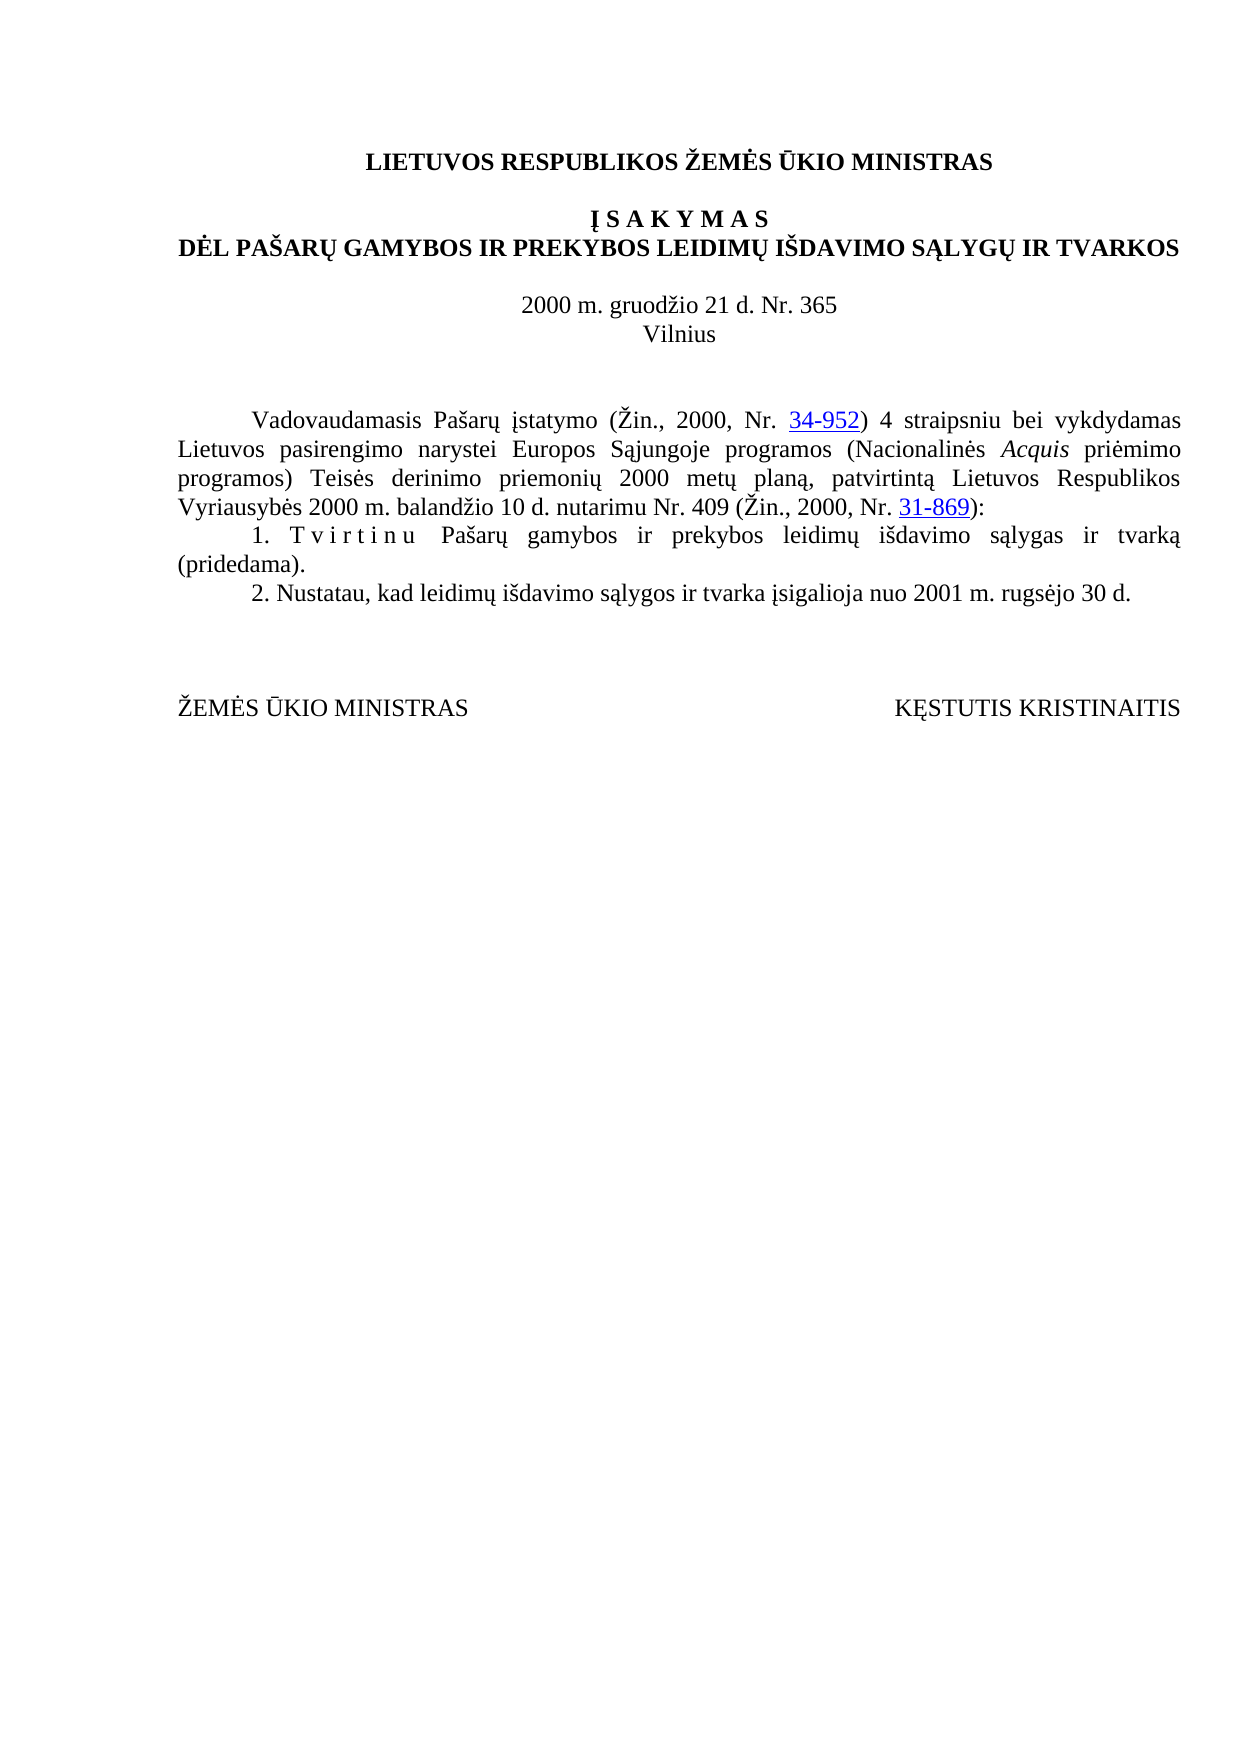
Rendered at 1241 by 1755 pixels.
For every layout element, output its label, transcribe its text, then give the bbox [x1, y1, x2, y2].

text Vadovaudamasis Pašarų įstatymo (Žin., 2000, Nr. 34-952) 4 straipsniu bei vykdydamas Lietuvos pasirengimo narystei Europos Sąjungoje programos (Nacionalinės Acquis priėmimo programos) Teisės derinimo priemonių 2000 metų planą, patvirtintą Lietuvos Respublikos Vyriausybės 2000 m. balandžio 10 d. nutarimu Nr. 409 (Žin., 2000, Nr. 31-869): [177, 406, 1181, 521]
text 2000 m. gruodžio 21 d. Nr. 365 [177, 291, 1181, 319]
text LIETUVOS RESPUBLIKOS ŽEMĖS ŪKIO MINISTRAS [177, 147, 1181, 176]
text 1. Tvirtinu Pašarų gamybos ir prekybos leidimų išdavimo sąlygas ir tvarką (pridedama). [177, 521, 1181, 578]
text ŽEMĖS ŪKIO MINISTRAS KĘSTUTIS KRISTINAITIS [177, 693, 1181, 722]
text 2. Nustatau, kad leidimų išdavimo sąlygos ir tvarka įsigalioja nuo 2001 m. rugsėjo 30 d. [177, 578, 1181, 607]
text Į S A K Y M A S [177, 204, 1181, 233]
text Vilnius [177, 319, 1181, 348]
text DĖL PAŠARŲ GAMYBOS IR PREKYBOS LEIDIMŲ IŠDAVIMO SĄLYGŲ IR TVARKOS [177, 233, 1181, 262]
